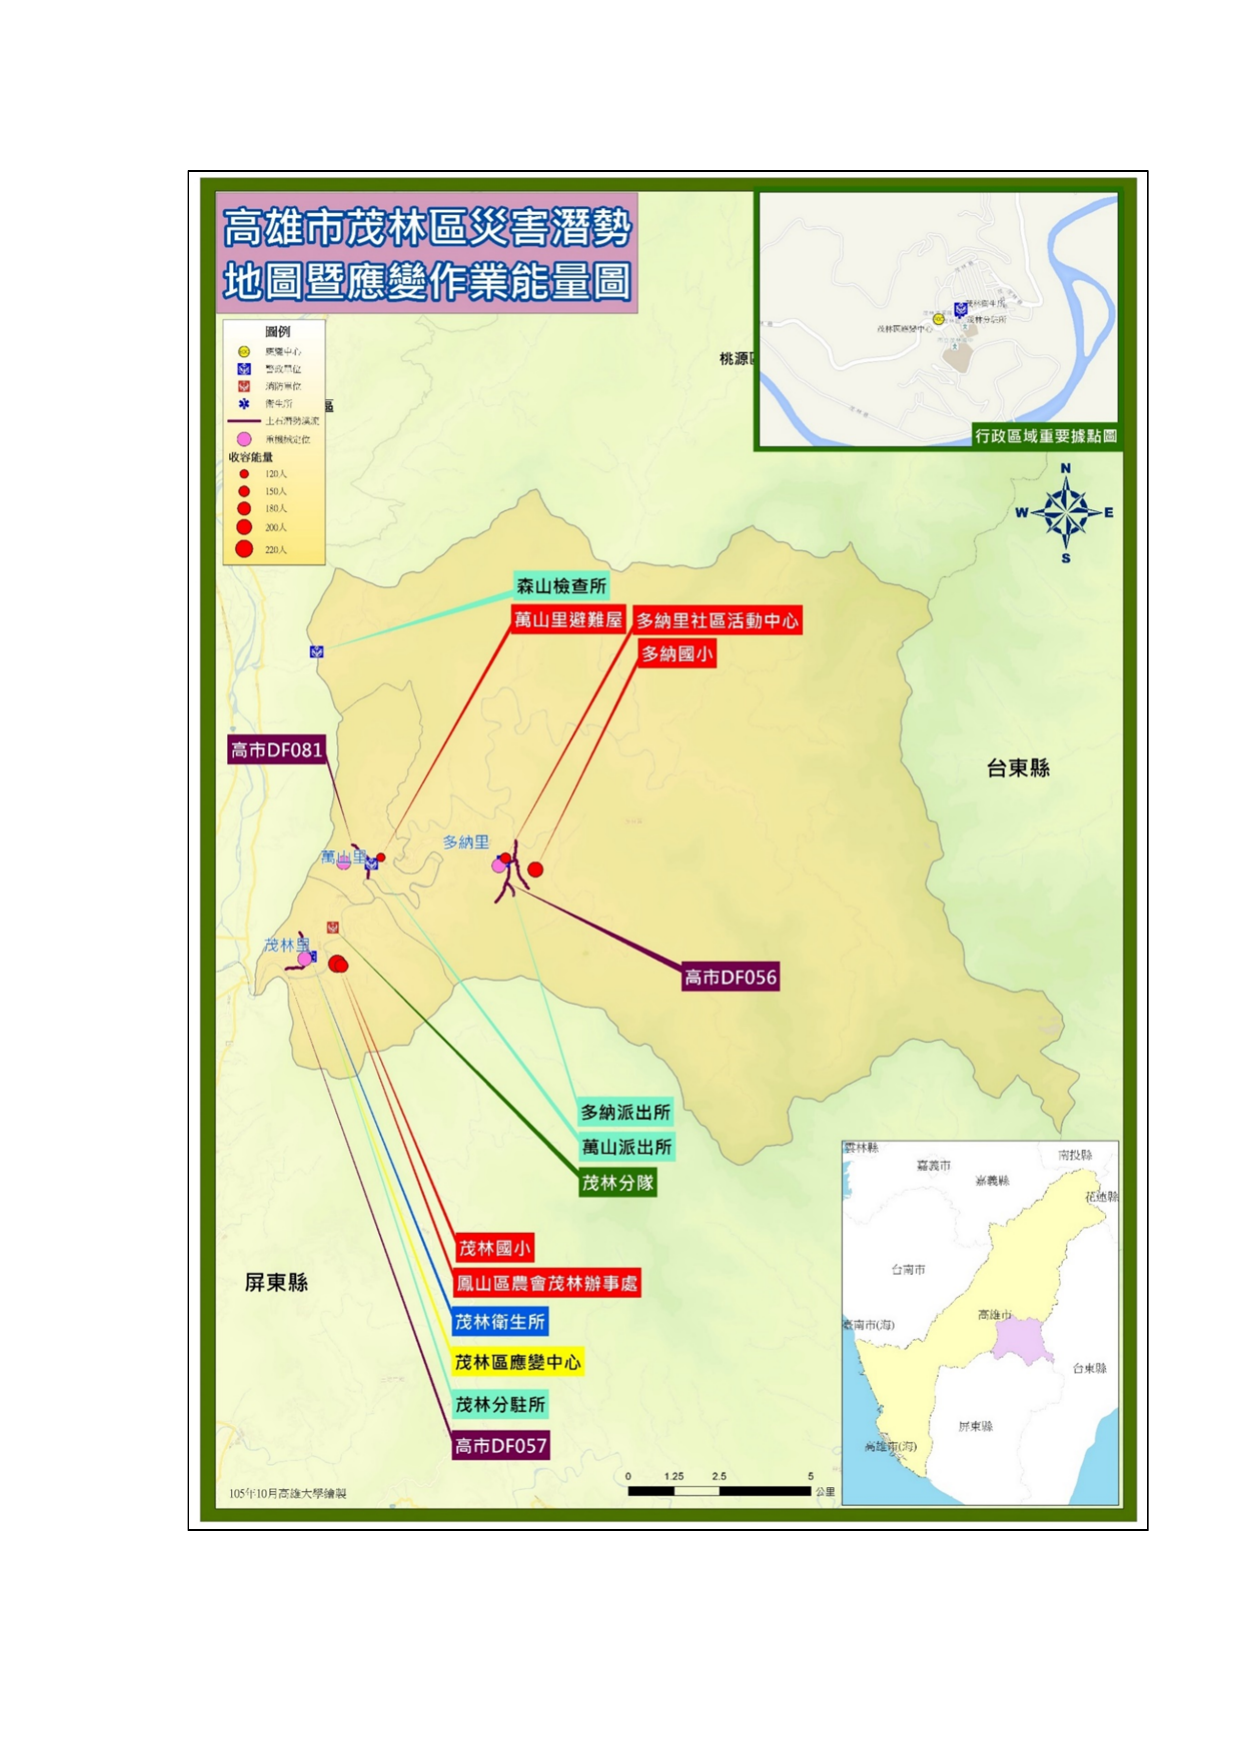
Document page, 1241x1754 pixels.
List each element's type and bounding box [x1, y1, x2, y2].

picture [187, 170, 1149, 1531]
